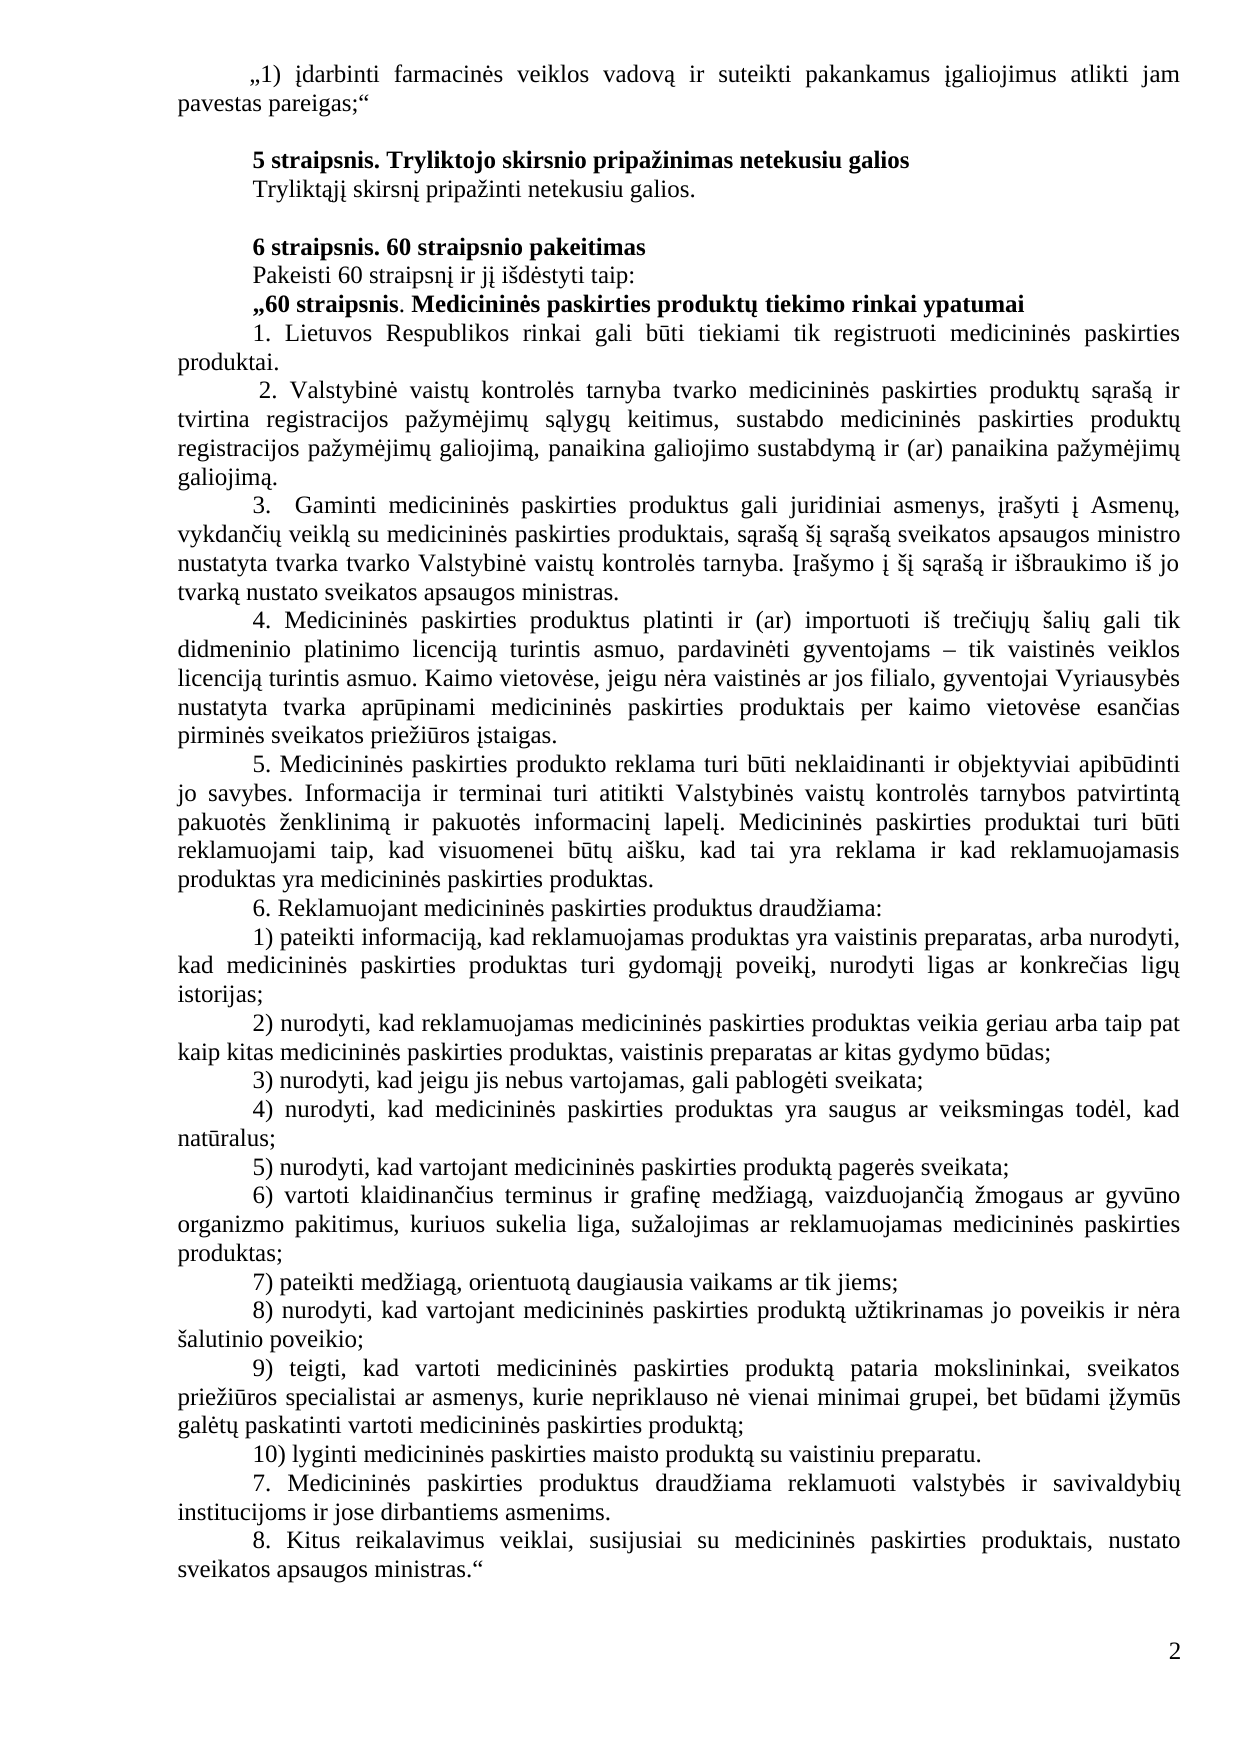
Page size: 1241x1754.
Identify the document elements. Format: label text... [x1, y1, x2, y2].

text 5. Medicininės paskirties produkto reklama turi būti neklaidinanti ir objektyviai apibūdinti jo savybes. Informacija ir terminai turi atitikti Valstybinės vaistų kontrolės tarnybos patvirtintą pakuotės ženklinimą ir pakuotės informacinį lapelį. Medicininės paskirties produktai turi būti reklamuojami taip, kad visuomenei būtų aišku, kad tai yra reklama ir kad reklamuojamasis produktas yra medicininės paskirties produktas. [177, 749, 1181, 893]
text 4. Medicininės paskirties produktus platinti ir (ar) importuoti iš trečiųjų šalių gali tik didmeninio platinimo licenciją turintis asmuo, pardavinėti gyventojams – tik vaistinės veiklos licenciją turintis asmuo. Kaimo vietovėse, jeigu nėra vaistinės ar jos filialo, gyventojai Vyriausybės nustatyta tvarka aprūpinami medicininės paskirties produktais per kaimo vietovėse esančias pirminės sveikatos priežiūros įstaigas. [177, 605, 1181, 749]
text 8. Kitus reikalavimus veiklai, susijusiai su medicininės paskirties produktais, nustato sveikatos apsaugos ministras.“ [177, 1525, 1181, 1583]
text Pakeisti 60 straipsnį ir jį išdėstyti taip: [252, 260, 1181, 289]
text 3. Gaminti medicininės paskirties produktus gali juridiniai asmenys, įrašyti į Asmenų, vykdančių veiklą su medicininės paskirties produktais, sąrašą šį sąrašą sveikatos apsaugos ministro nustatyta tvarka tvarko Valstybinė vaistų kontrolės tarnyba. Įrašymo į šį sąrašą ir išbraukimo iš jo tvarką nustato sveikatos apsaugos ministras. [177, 490, 1181, 605]
text 5 straipsnis. Tryliktojo skirsnio pripažinimas netekusiu galios [177, 145, 1181, 174]
text 2) nurodyti, kad reklamuojamas medicininės paskirties produktas veikia geriau arba taip pat kaip kitas medicininės paskirties produktas, vaistinis preparatas ar kitas gydymo būdas; [177, 1008, 1181, 1065]
text 8) nurodyti, kad vartojant medicininės paskirties produktą užtikrinamas jo poveikis ir nėra šalutinio poveikio; [177, 1295, 1181, 1353]
text 7. Medicininės paskirties produktus draudžiama reklamuoti valstybės ir savivaldybių institucijoms ir jose dirbantiems asmenims. [177, 1468, 1181, 1525]
text 2. Valstybinė vaistų kontrolės tarnyba tvarko medicininės paskirties produktų sąrašą ir tvirtina registracijos pažymėjimų sąlygų keitimus, sustabdo medicininės paskirties produktų registracijos pažymėjimų galiojimą, panaikina galiojimo sustabdymą ir (ar) panaikina pažymėjimų galiojimą. [177, 375, 1181, 490]
text 5) nurodyti, kad vartojant medicininės paskirties produktą pagerės sveikata; [177, 1152, 1181, 1180]
text 6 straipsnis. 60 straipsnio pakeitimas [252, 232, 1181, 260]
text 1. Lietuvos Respublikos rinkai gali būti tiekiami tik registruoti medicininės paskirties produktai. [177, 318, 1181, 375]
text Tryliktąjį skirsnį pripažinti netekusiu galios. [177, 174, 1181, 203]
text 6) vartoti klaidinančius terminus ir grafinę medžiagą, vaizduojančią žmogaus ar gyvūno organizmo pakitimus, kuriuos sukelia liga, sužalojimas ar reklamuojamas medicininės paskirties produktas; [177, 1180, 1181, 1267]
text 6. Reklamuojant medicininės paskirties produktus draudžiama: [177, 893, 1181, 922]
text „1) įdarbinti farmacinės veiklos vadovą ir suteikti pakankamus įgaliojimus atlikti jam pavestas pareigas;“ [177, 59, 1181, 117]
text 9) teigti, kad vartoti medicininės paskirties produktą pataria mokslininkai, sveikatos priežiūros specialistai ar asmenys, kurie nepriklauso nė vienai minimai grupei, bet būdami įžymūs galėtų paskatinti vartoti medicininės paskirties produktą; [177, 1353, 1181, 1439]
text 3) nurodyti, kad jeigu jis nebus vartojamas, gali pablogėti sveikata; [177, 1065, 1181, 1094]
text 1) pateikti informaciją, kad reklamuojamas produktas yra vaistinis preparatas, arba nurodyti, kad medicininės paskirties produktas turi gydomąjį poveikį, nurodyti ligas ar konkrečias ligų istorijas; [177, 922, 1181, 1008]
text 10) lyginti medicininės paskirties maisto produktą su vaistiniu preparatu. [177, 1439, 1181, 1468]
text 4) nurodyti, kad medicininės paskirties produktas yra saugus ar veiksmingas todėl, kad natūralus; [177, 1094, 1181, 1152]
text „60 straipsnis. Medicininės paskirties produktų tiekimo rinkai ypatumai [177, 289, 1181, 318]
text 7) pateikti medžiagą, orientuotą daugiausia vaikams ar tik jiems; [177, 1267, 1181, 1295]
